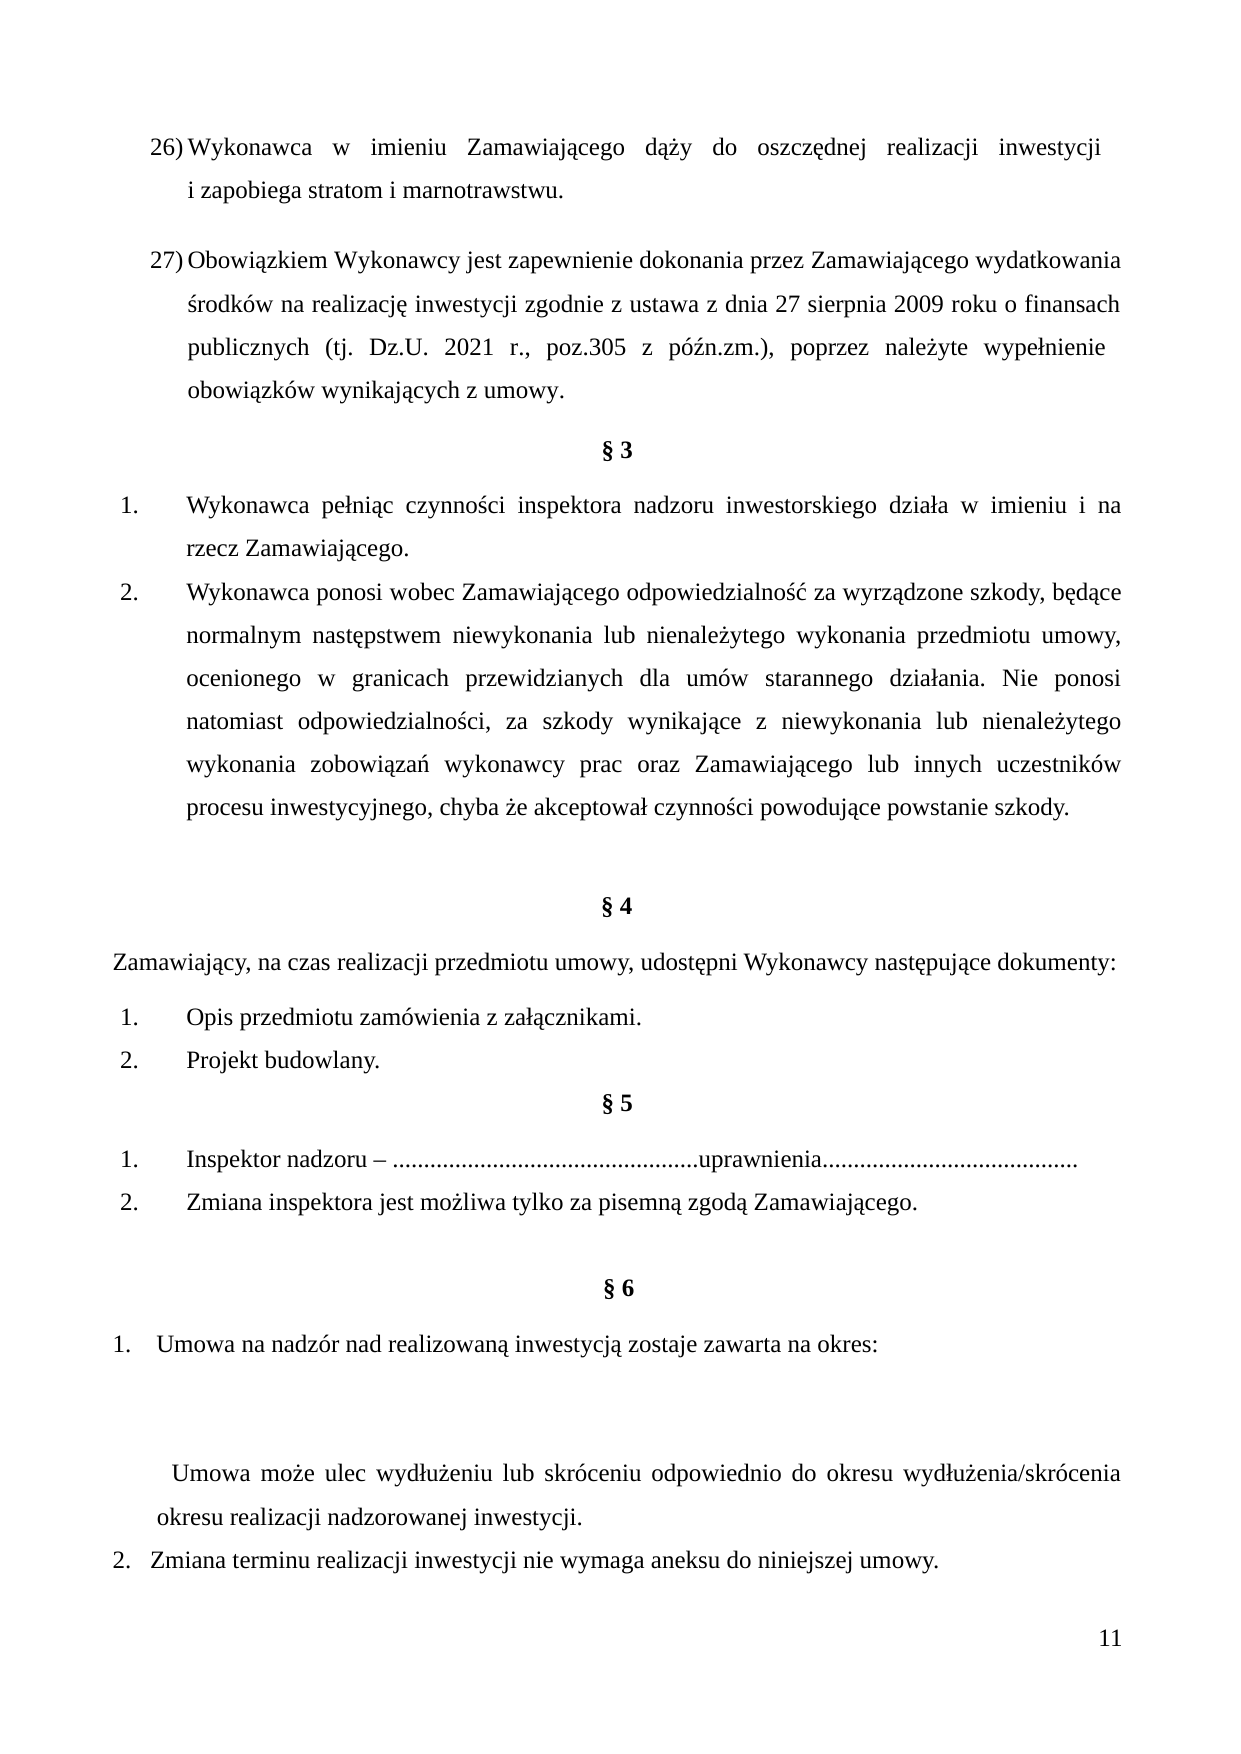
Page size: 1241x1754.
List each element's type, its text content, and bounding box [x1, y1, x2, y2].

text Zamawiający, na czas realizacji przedmiotu umowy, udostępni Wykonawcy następujące dokumenty: [112, 947, 1122, 975]
list Wykonawca w imieniu Zamawiającego dąży do oszczędnej realizacji inwestycji i zapobiega stratom i marnotrawstwu. [150, 132, 1122, 204]
list Zmiana inspektora jest możliwa tylko za pisemną zgodą Zamawiającego. [114, 1187, 1122, 1216]
list Opis przedmiotu zamówienia z załącznikami. [114, 1002, 1122, 1031]
list Zmiana terminu realizacji inwestycji nie wymaga aneksu do niniejszej umowy. [112, 1545, 1122, 1573]
text § 3 [112, 435, 1122, 463]
text § 4 [111, 891, 1122, 920]
text 1. Umowa na nadzór nad realizowaną inwestycją zostaje zawarta na okres: [112, 1329, 1122, 1358]
text § 5 [112, 1088, 1122, 1117]
text Umowa może ulec wydłużeniu lub skróceniu odpowiednio do okresu wydłużenia/skrócenia okresu realizacji nadzorowanej inwestycji. [112, 1458, 1122, 1530]
list Projekt budowlany. [114, 1045, 1122, 1074]
text § 6 [115, 1273, 1122, 1302]
list Obowiązkiem Wykonawcy jest zapewnienie dokonania przez Zamawiającego wydatkowania środków na realizację inwestycji zgodnie z ustawa z dnia 27 sierpnia 2009 roku o finansach publicznych (tj. Dz.U. 2021 r., poz.305 z późn.zm.), poprzez należyte wypełnienie obowiązków wynikających z umowy. [150, 246, 1122, 404]
list Wykonawca ponosi wobec Zamawiającego odpowiedzialność za wyrządzone szkody, będące normalnym następstwem niewykonania lub nienależytego wykonania przedmiotu umowy, ocenionego w granicach przewidzianych dla umów starannego działania. Nie ponosi natomiast odpowiedzialności, za szkody wynikające z niewykonania lub nienależytego wykonania zobowiązań wykonawcy prac oraz Zamawiającego lub innych uczestników procesu inwestycyjnego, chyba że akceptował czynności powodujące powstanie szkody. [114, 577, 1122, 821]
list Inspektor nadzoru – .................................................uprawnienia......................................... [114, 1144, 1122, 1173]
list Wykonawca pełniąc czynności inspektora nadzoru inwestorskiego działa w imieniu i na rzecz Zamawiającego. [114, 490, 1122, 562]
